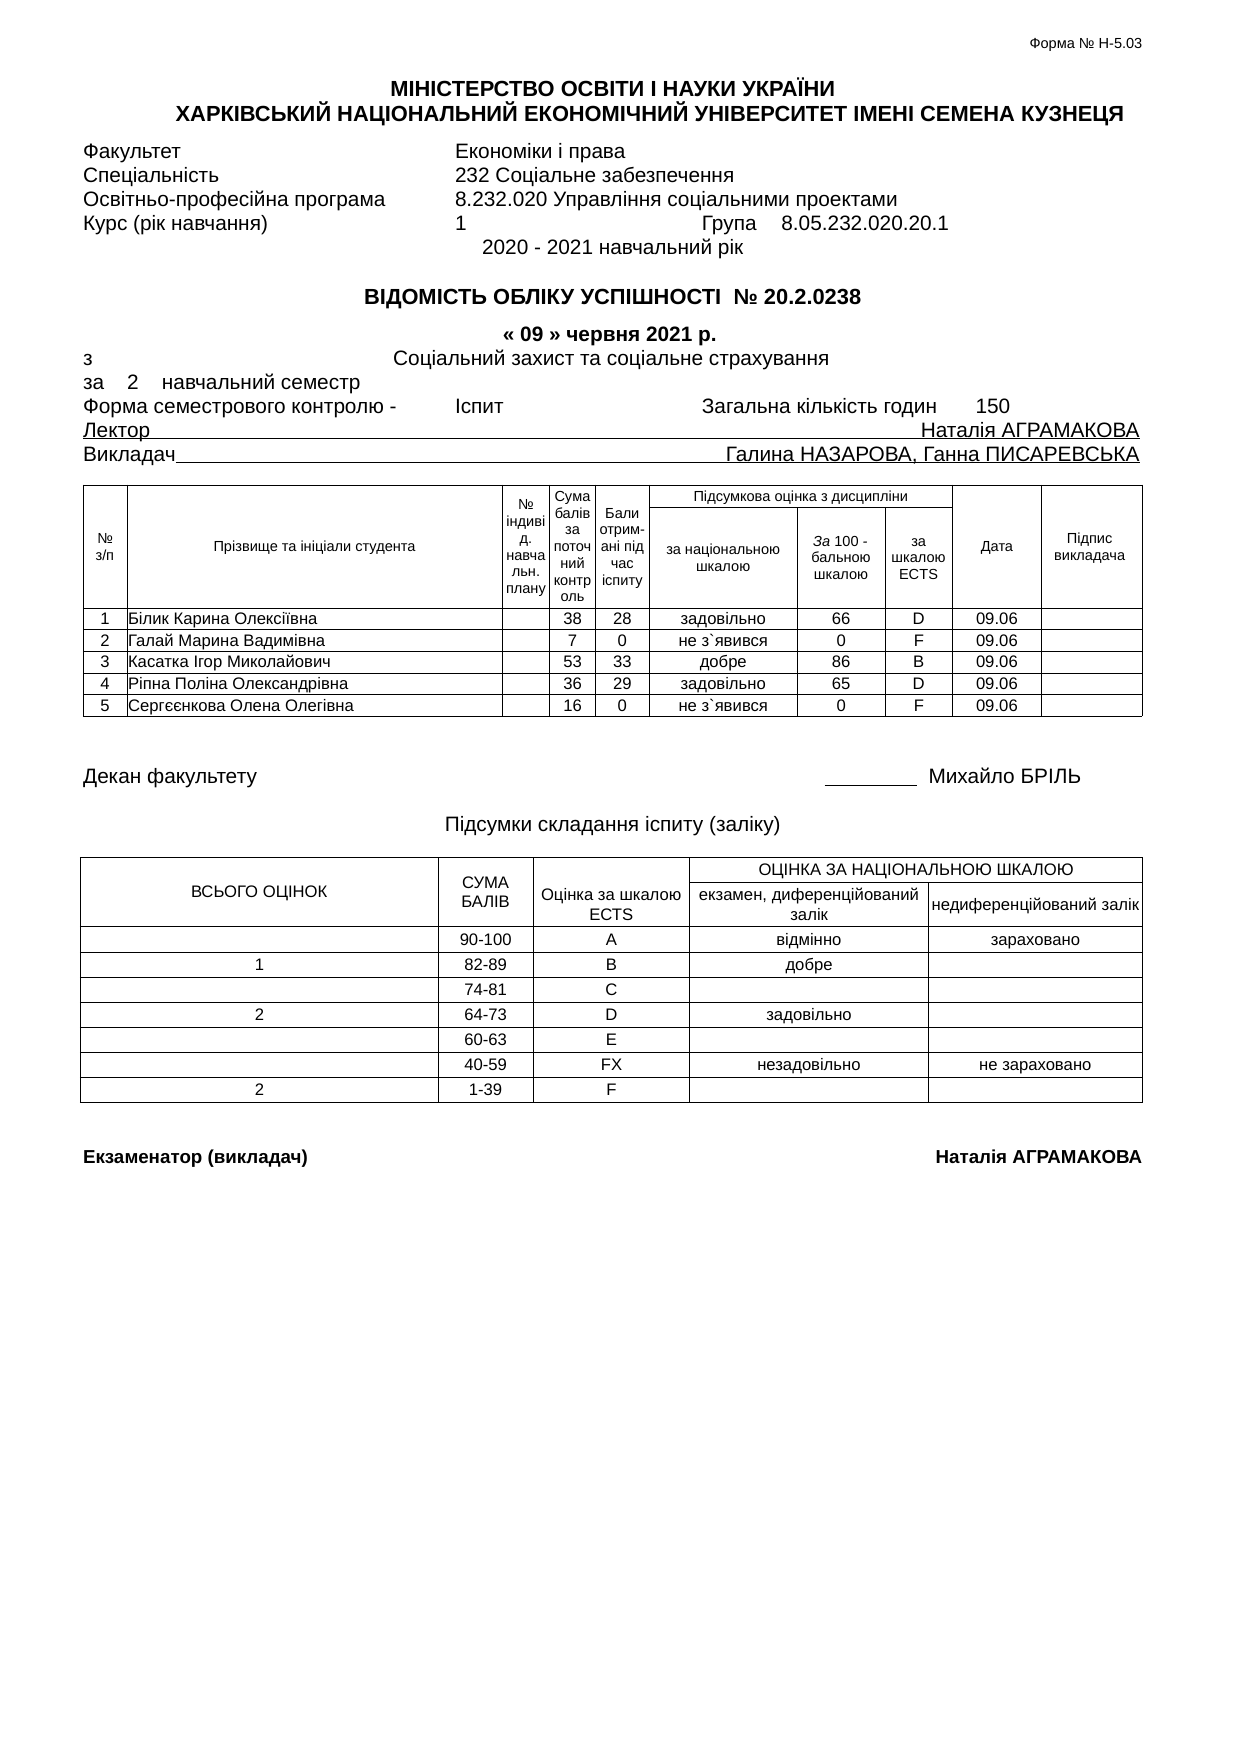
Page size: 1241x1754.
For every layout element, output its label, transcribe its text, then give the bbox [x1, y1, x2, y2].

table_header ОЦІНКА ЗА НАЦІОНАЛЬНОЮ ШКАЛОЮ [690, 858, 1142, 882]
table_cell 0 [596, 695, 649, 716]
table_cell задовільно [650, 609, 797, 629]
table_cell 1 [84, 609, 127, 629]
table_cell [1042, 695, 1142, 716]
text з Соціальний захист та соціальне страхування [83, 346, 1142, 369]
table_cell 09.06 [953, 609, 1041, 629]
table_cell добре [690, 953, 928, 977]
table_cell [929, 978, 1142, 1002]
table_cell добре [650, 652, 797, 672]
table_cell Сергєєнкова Олена Олегівна [128, 695, 502, 716]
table_cell 09.06 [953, 652, 1041, 672]
table_cell 09.06 [953, 695, 1041, 716]
table_cell [1042, 630, 1142, 651]
table_cell B [886, 652, 952, 672]
table_cell 65 [798, 674, 885, 694]
table_cell [929, 953, 1142, 977]
table_cell Касатка Ігор Миколайович [128, 652, 502, 672]
table_cell 53 [550, 652, 595, 672]
text Екзаменатор (викладач) Наталія АГРАМАКОВА [83, 1145, 1142, 1167]
text Освітньо-професійна програма 8.232.020 Управління соціальними проектами [83, 187, 1142, 211]
table_cell 29 [596, 674, 649, 694]
table_cell [690, 1078, 928, 1102]
text 2020 - 2021 навчальний рік [83, 235, 1142, 259]
table_cell задовільно [650, 674, 797, 694]
table_cell [929, 1078, 1142, 1102]
table_cell A [534, 927, 689, 952]
table_cell екзамен, диференційований залік [690, 883, 928, 926]
table_cell D [886, 674, 952, 694]
table_cell E [534, 1028, 689, 1052]
table_header № індивід. навчальн. плану [503, 486, 549, 608]
table_cell не з`явився [650, 695, 797, 716]
table_header Підпис викладача [1042, 486, 1142, 608]
table_cell 0 [596, 630, 649, 651]
table_cell За 100 - бальною шкалою [798, 508, 885, 608]
table_cell 5 [84, 695, 127, 716]
table_cell [503, 695, 549, 716]
subtitle МІНІСТЕРСТВО ОСВІТИ І НАУКИ УКРАЇНИ ХАРКІВСЬКИЙ НАЦІОНАЛЬНИЙ ЕКОНОМІЧНИЙ УНІВЕРСИТЕТ ІМЕНІ СЕМЕНА КУЗНЕЦЯ [83, 76, 1142, 127]
text Лектор Наталія АГРАМАКОВА [83, 417, 1142, 441]
table_cell [1042, 674, 1142, 694]
table_cell [81, 1028, 438, 1052]
table_cell FX [534, 1053, 689, 1077]
table_cell 33 [596, 652, 649, 672]
table_cell не з`явився [650, 630, 797, 651]
table_cell 40-59 [439, 1053, 533, 1077]
table_cell недиференційований залік [929, 883, 1142, 926]
table_cell [81, 978, 438, 1002]
subtitle ВІДОМІСТЬ ОБЛІКУ УСПІШНОСТІ № 20.2.0238 [83, 284, 1142, 309]
text Спеціальність 232 Соціальне забезпечення [83, 163, 1142, 187]
table_header № з/п [84, 486, 127, 608]
table_cell незадовільно [690, 1053, 928, 1077]
table_cell 16 [550, 695, 595, 716]
table_header Сума балів за поточний контроль [550, 486, 595, 608]
table_cell 09.06 [953, 674, 1041, 694]
table_cell 28 [596, 609, 649, 629]
text Підсумки складання іспиту (заліку) [83, 812, 1142, 836]
table_cell 2 [81, 1003, 438, 1027]
table_cell F [886, 695, 952, 716]
table_cell 66 [798, 609, 885, 629]
table_cell B [534, 953, 689, 977]
table_header СУМА БАЛІВ [439, 858, 533, 926]
table_cell [1042, 652, 1142, 672]
table_cell [929, 1028, 1142, 1052]
table_cell 0 [798, 695, 885, 716]
table_cell 82-89 [439, 953, 533, 977]
table_cell 3 [84, 652, 127, 672]
table_cell відмінно [690, 927, 928, 952]
table_cell [503, 652, 549, 672]
table_cell C [534, 978, 689, 1002]
table_cell Ріпна Поліна Олександрівна [128, 674, 502, 694]
table_header Дата [953, 486, 1041, 608]
table_cell Білик Карина Олексіївна [128, 609, 502, 629]
table_cell F [534, 1078, 689, 1102]
table_cell 74-81 [439, 978, 533, 1002]
table_cell [929, 1003, 1142, 1027]
table_cell [81, 1053, 438, 1077]
table_cell 36 [550, 674, 595, 694]
table_cell [503, 674, 549, 694]
table_cell 2 [81, 1078, 438, 1102]
text Форма семестрового контролю - Iспит Загальна кількість годин 150 [83, 393, 1142, 417]
table_cell задовільно [690, 1003, 928, 1027]
table_cell Галай Марина Вадимівна [128, 630, 502, 651]
table_cell 38 [550, 609, 595, 629]
table_cell [81, 927, 438, 952]
text Курс (рік навчання) 1 Група 8.05.232.020.20.1 [83, 211, 1142, 235]
table_header Прізвище та ініціали студента [128, 486, 502, 608]
table_cell зараховано [929, 927, 1142, 952]
table_header Бали отрим-ані під час іспиту [596, 486, 649, 608]
text Викладач Галина НАЗАРОВА, Ганна ПИСАРЕВСЬКА [83, 441, 1142, 465]
table_cell D [886, 609, 952, 629]
table_cell 4 [84, 674, 127, 694]
table_header Підсумкова оцінка з дисципліни [650, 486, 952, 507]
text Декан факультету Михайло БРІЛЬ [83, 764, 1142, 788]
table_cell 60-63 [439, 1028, 533, 1052]
table_cell [503, 630, 549, 651]
table_cell [690, 1028, 928, 1052]
table_header Оцінка за шкалою ЕСТS [534, 858, 689, 926]
table_cell [503, 609, 549, 629]
table_cell 90-100 [439, 927, 533, 952]
table_cell F [886, 630, 952, 651]
text « 09 » червня 2021 р. [83, 322, 1142, 346]
text Факультет Економіки і права [83, 139, 1142, 163]
table_cell 1 [81, 953, 438, 977]
table_cell за шкалою ECTS [886, 508, 952, 608]
table_header ВСЬОГО ОЦІНОК [81, 858, 438, 926]
table_cell 0 [798, 630, 885, 651]
table_cell не зараховано [929, 1053, 1142, 1077]
table_cell D [534, 1003, 689, 1027]
table_cell 64-73 [439, 1003, 533, 1027]
table_cell [690, 978, 928, 1002]
table_cell 1-39 [439, 1078, 533, 1102]
text Форма № Н-5.03 [83, 34, 1142, 51]
table_cell за національною шкалою [650, 508, 797, 608]
table_cell 7 [550, 630, 595, 651]
table_cell 2 [84, 630, 127, 651]
table_cell [1042, 609, 1142, 629]
text за 2 навчальний семестр [83, 369, 1142, 393]
table_cell 86 [798, 652, 885, 672]
table_cell 09.06 [953, 630, 1041, 651]
